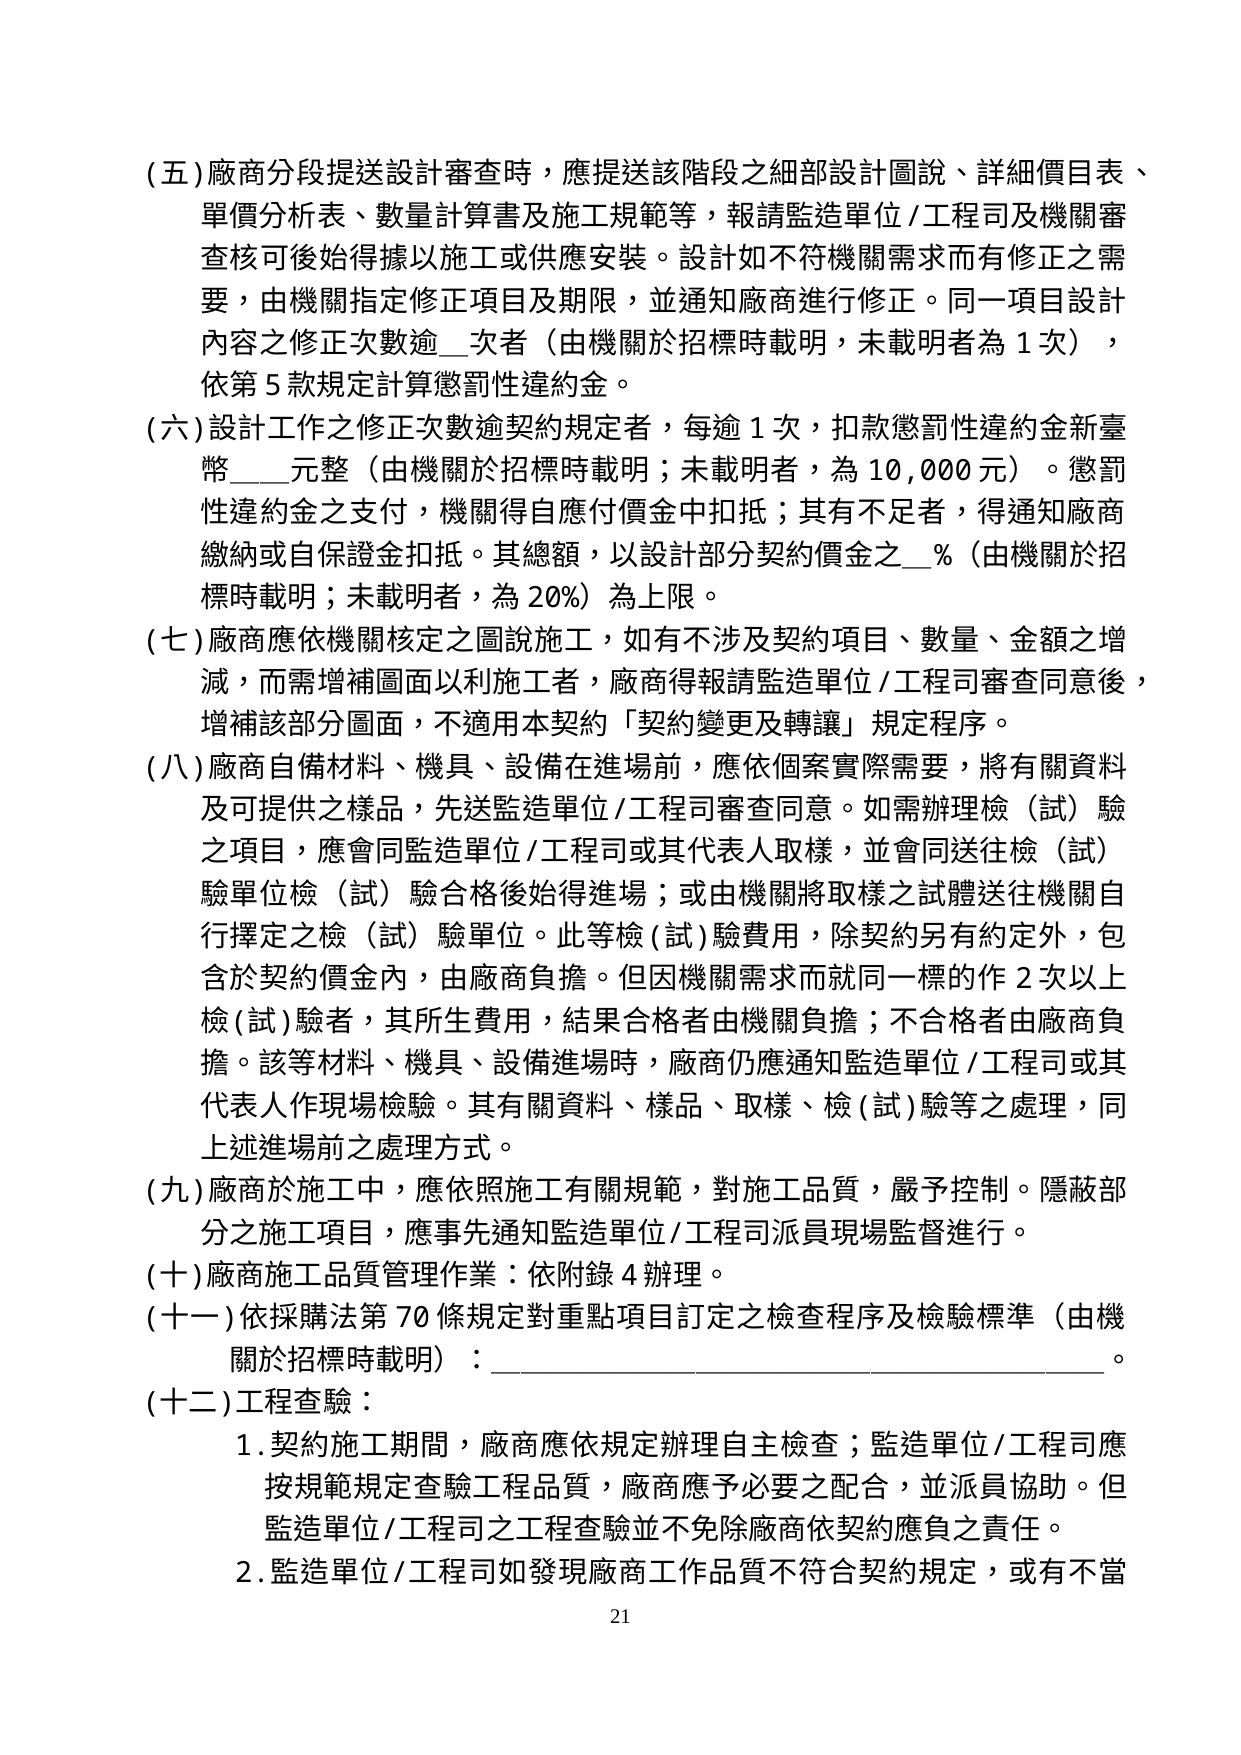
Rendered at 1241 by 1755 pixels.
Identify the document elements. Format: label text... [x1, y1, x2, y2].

text (十一)依採購法第70條規定對重點項目訂定之檢查程序及檢驗標準（由機關於招標時載明）：＿＿＿＿＿＿＿＿＿＿＿＿＿＿＿＿＿＿＿＿＿。 [142, 1294, 1128, 1379]
text (十二)工程查驗： [142, 1379, 1128, 1421]
text (九)廠商於施工中，應依照施工有關規範，對施工品質，嚴予控制。隱蔽部分之施工項目，應事先通知監造單位/工程司派員現場監督進行。 [142, 1167, 1128, 1252]
text 2.監造單位/工程司如發現廠商工作品質不符合契約規定，或有不當措施將危及工程之安全時，機關得通知廠商限期改善、改正或將不符規定之部分拆除重做。廠商逾期未辦妥時，機關得要求廠商部分或全部停工，至廠商辦妥並經監造單位/工程司審查及機關書面同意後方可復工。廠商不得為此要求展延工期或補償。如主管機關或上級機關之工程施工查核小組發現上開施工品質及施工進度之缺失，而廠商未於期限內改善完成且未經該查核小組同意延長改善期限者，機關得通知廠商撤換工地負責人及品管人員或安全衛生管理人員。 [234, 1548, 1128, 1591]
text (八)廠商自備材料、機具、設備在進場前，應依個案實際需要，將有關資料及可提供之樣品，先送監造單位/工程司審查同意。如需辦理檢（試）驗之項目，應會同監造單位/工程司或其代表人取樣，並會同送往檢（試）驗單位檢（試）驗合格後始得進場；或由機關將取樣之試體送往機關自行擇定之檢（試）驗單位。此等檢(試)驗費用，除契約另有約定外，包含於契約價金內，由廠商負擔。但因機關需求而就同一標的作2次以上檢(試)驗者，其所生費用，結果合格者由機關負擔；不合格者由廠商負擔。該等材料、機具、設備進場時，廠商仍應通知監造單位/工程司或其代表人作現場檢驗。其有關資料、樣品、取樣、檢(試)驗等之處理，同上述進場前之處理方式。 [142, 743, 1128, 1167]
text (七)廠商應依機關核定之圖說施工，如有不涉及契約項目、數量、金額之增減，而需增補圖面以利施工者，廠商得報請監造單位/工程司審查同意後，增補該部分圖面，不適用本契約「契約變更及轉讓」規定程序。 [142, 616, 1128, 743]
text (六)設計工作之修正次數逾契約規定者，每逾1次，扣款懲罰性違約金新臺幣＿＿元整（由機關於招標時載明；未載明者，為10,000元）。懲罰性違約金之支付，機關得自應付價金中扣抵；其有不足者，得通知廠商繳納或自保證金扣抵。其總額，以設計部分契約價金之＿%（由機關於招標時載明；未載明者，為20%）為上限。 [142, 404, 1128, 616]
text 1.契約施工期間，廠商應依規定辦理自主檢查；監造單位/工程司應按規範規定查驗工程品質，廠商應予必要之配合，並派員協助。但監造單位/工程司之工程查驗並不免除廠商依契約應負之責任。 [234, 1421, 1128, 1548]
text (五)廠商分段提送設計審查時，應提送該階段之細部設計圖說、詳細價目表、單價分析表、數量計算書及施工規範等，報請監造單位/工程司及機關審查核可後始得據以施工或供應安裝。設計如不符機關需求而有修正之需要，由機關指定修正項目及期限，並通知廠商進行修正。同一項目設計內容之修正次數逾＿次者（由機關於招標時載明，未載明者為1次），依第5款規定計算懲罰性違約金。 [142, 150, 1128, 404]
text (十)廠商施工品質管理作業：依附錄4辦理。 [142, 1252, 1128, 1294]
